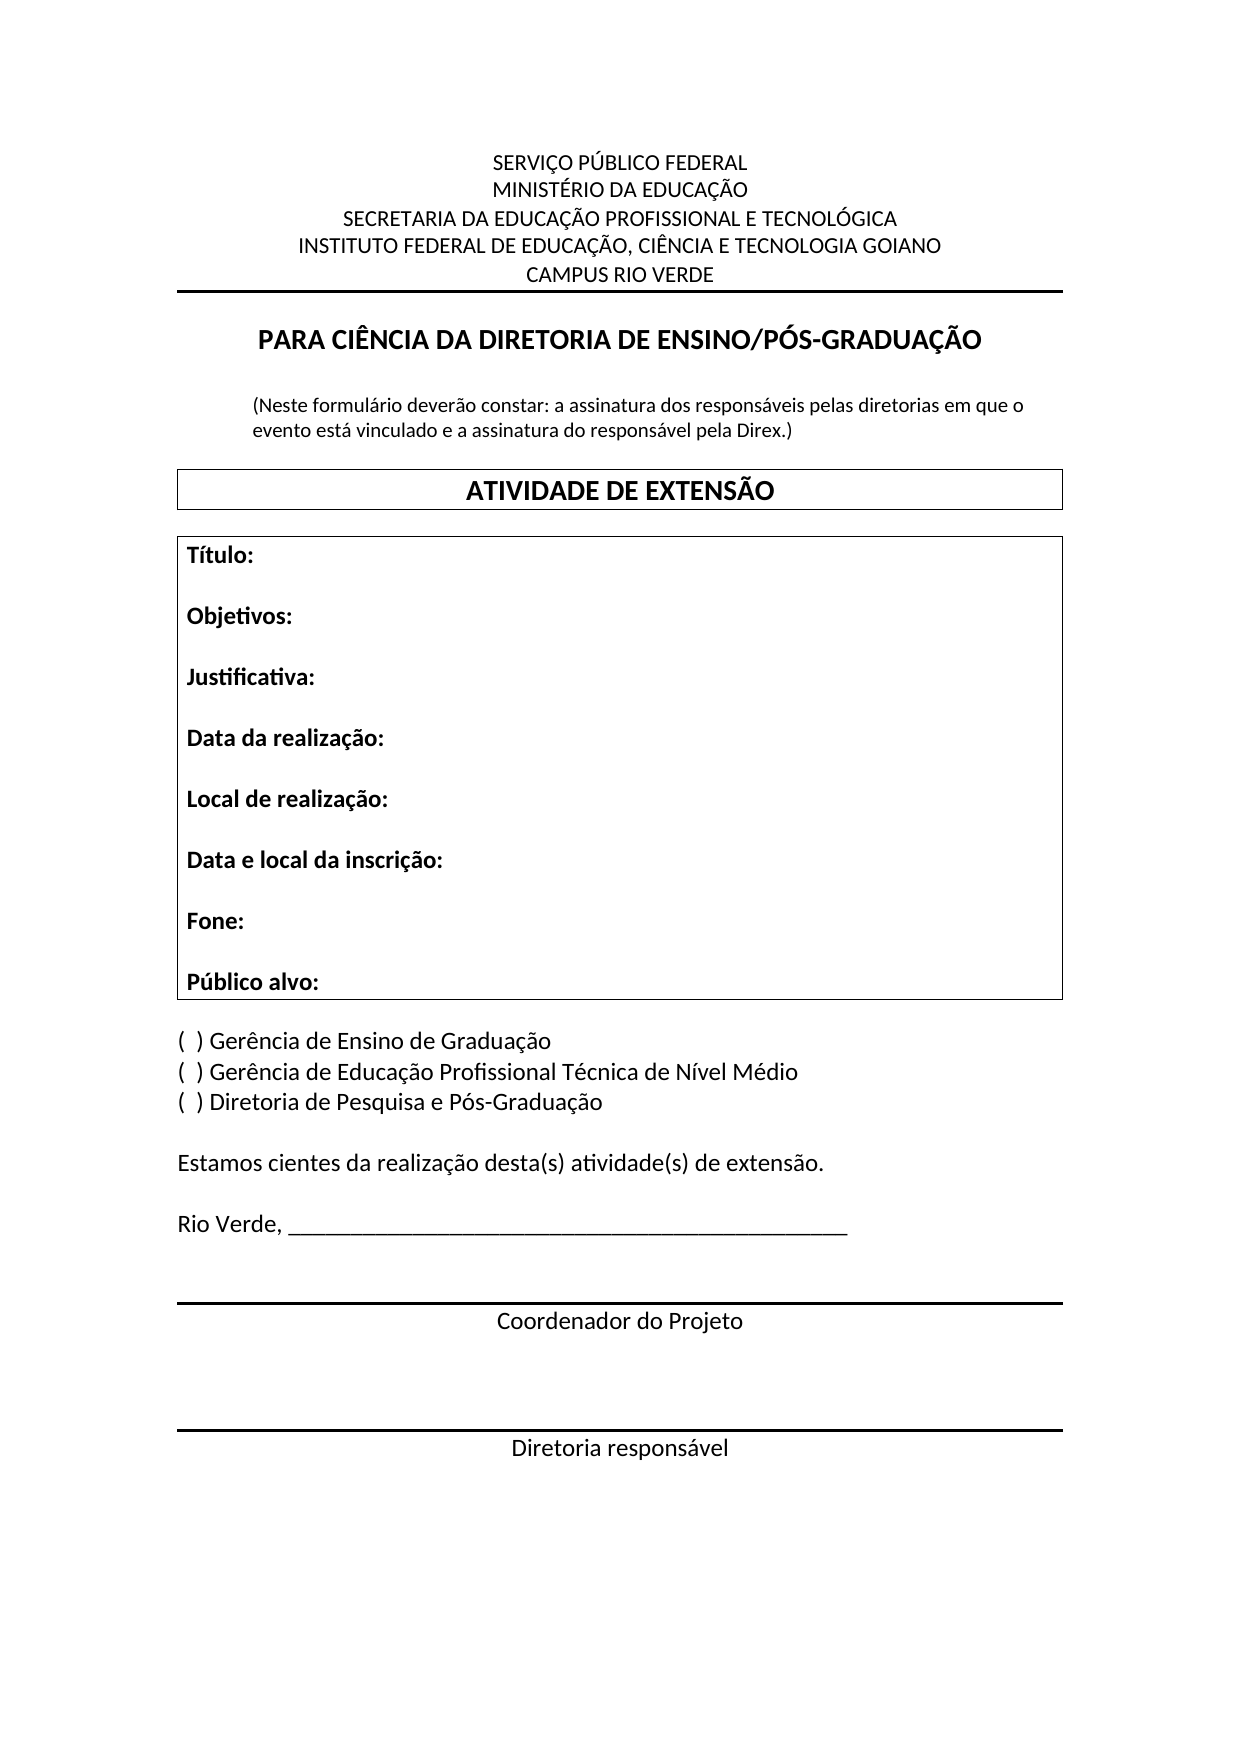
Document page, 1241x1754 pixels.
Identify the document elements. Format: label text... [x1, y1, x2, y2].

text MINISTÉRIO DA EDUCAÇÃO [177, 176, 1063, 204]
text ATIVIDADE DE EXTENSÃO [178, 470, 1062, 509]
text Fone: [178, 902, 1062, 936]
text Local de realização: [178, 780, 1062, 813]
text Estamos cientes da realização desta(s) atividade(s) de extensão. [177, 1147, 1063, 1178]
text ( ) Diretoria de Pesquisa e Pós-Graduação [177, 1086, 1063, 1117]
text CAMPUS RIO VERDE [177, 260, 1063, 290]
text ( ) Gerência de Ensino de Graduação [177, 1025, 1063, 1056]
text Justificativa: [178, 658, 1062, 691]
text Título: [178, 537, 1062, 569]
list (Neste formulário deverão constar: a assinatura dos responsáveis pelas diretorias em que o evento está vinculado e a assinatura do responsável pela Direx.) [252, 392, 1063, 443]
text Diretoria responsável [177, 1432, 1063, 1463]
text Data da realização: [178, 719, 1062, 752]
text ( ) Gerência de Educação Profissional Técnica de Nível Médio [177, 1056, 1063, 1086]
text Coordenador do Projeto [177, 1305, 1063, 1336]
text INSTITUTO FEDERAL DE EDUCAÇÃO, CIÊNCIA E TECNOLOGIA GOIANO [177, 232, 1063, 260]
text SERVIÇO PÚBLICO FEDERAL [177, 148, 1063, 176]
text SECRETARIA DA EDUCAÇÃO PROFISSIONAL E TECNOLÓGICA [177, 204, 1063, 232]
text Data e local da inscrição: [178, 841, 1062, 874]
text Público alvo: [178, 963, 1062, 999]
text PARA CIÊNCIA DA DIRETORIA DE ENSINO/PÓS-GRADUAÇÃO [177, 321, 1063, 357]
text Rio Verde, _____________________________________________ [177, 1208, 1063, 1239]
text Objetivos: [178, 597, 1062, 630]
